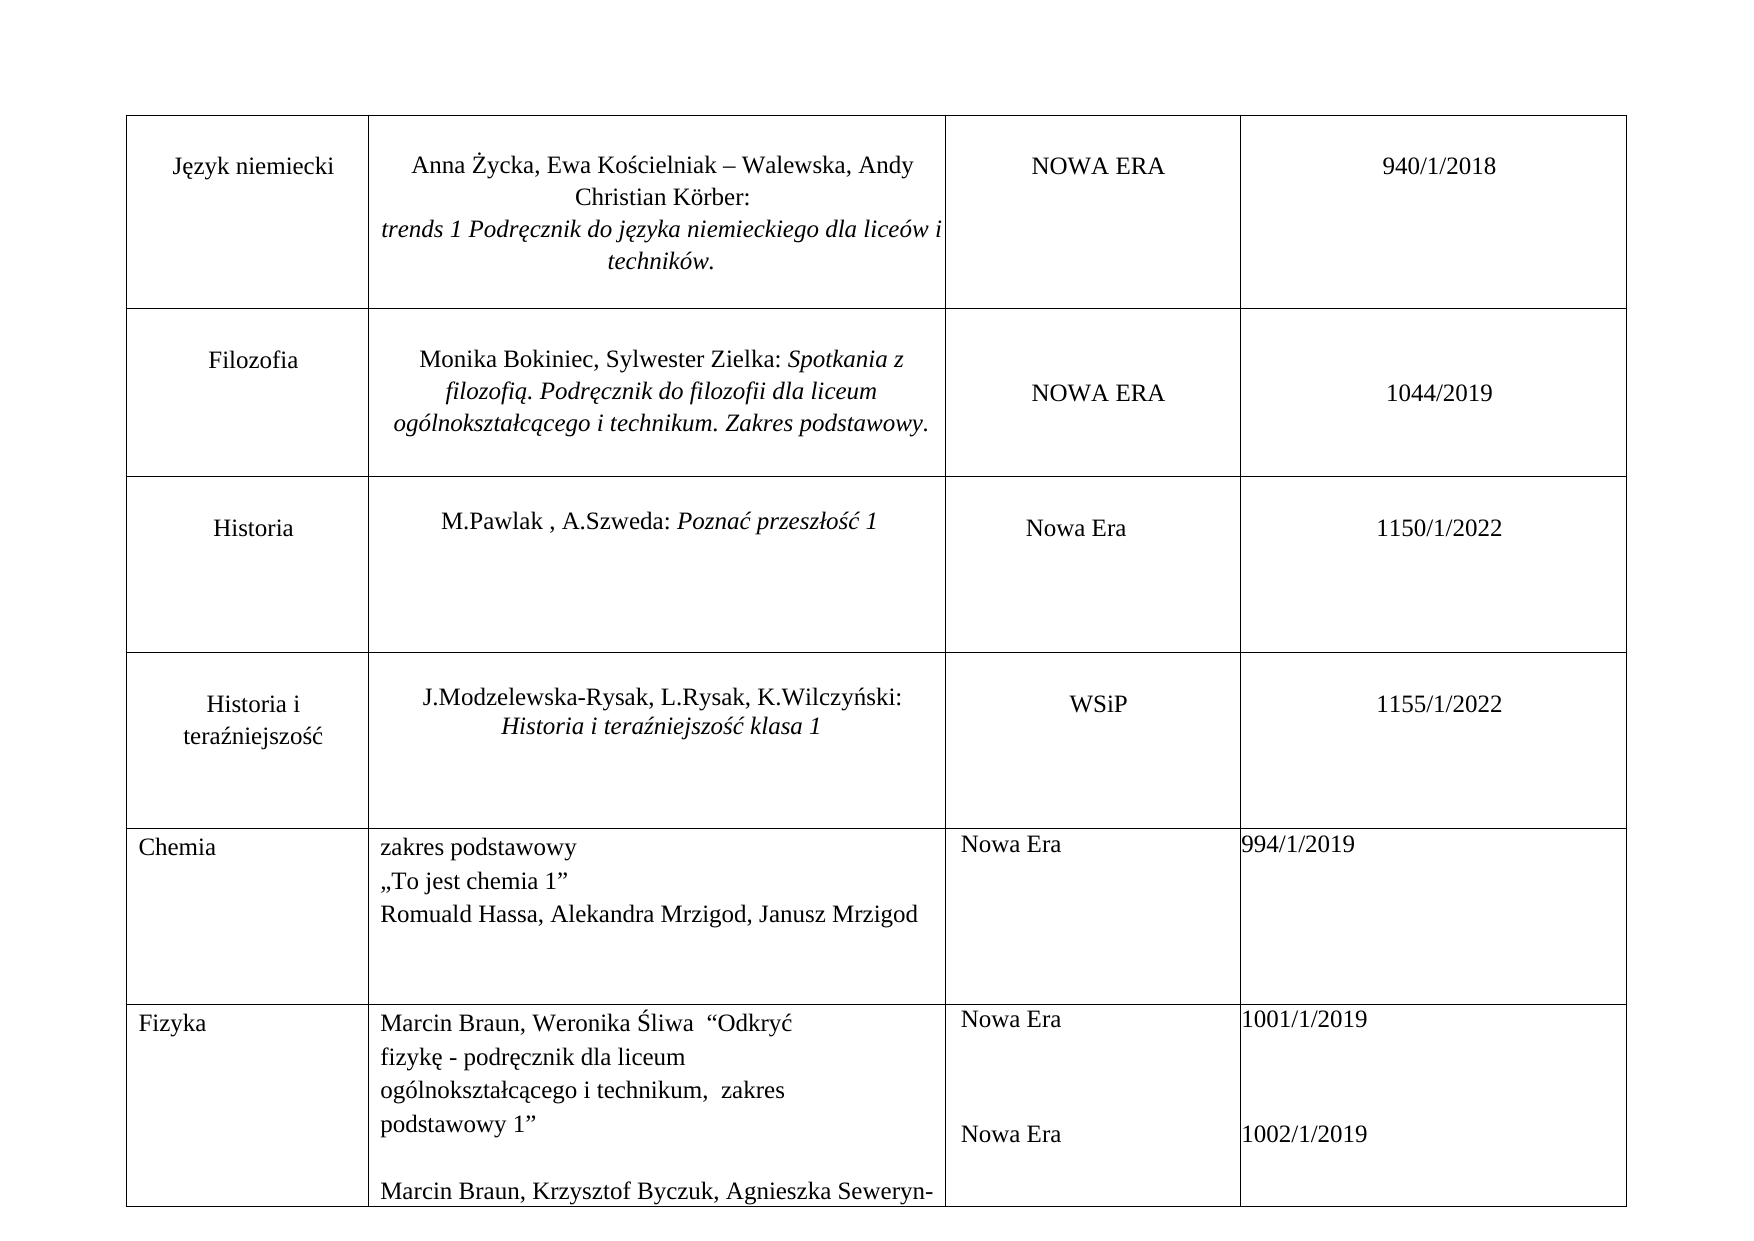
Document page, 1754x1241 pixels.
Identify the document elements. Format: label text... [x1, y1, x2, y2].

table_cell 1150/1/2022 [1241, 477, 1626, 652]
table_cell Marcin Braun, Weronika Śliwa “Odkryć fizykę - podręcznik dla liceum ogólnokształcącego i technikum, zakres podstawowy 1” Marcin Braun, Krzysztof Byczuk, Agnieszka Seweryn- [369, 1005, 945, 1206]
table_cell Historia [127, 477, 368, 652]
table_cell Fizyka [127, 1005, 368, 1206]
table_cell Nowa Era [946, 477, 1240, 652]
table_cell M.Pawlak , A.Szweda: Poznać przeszłość 1 [369, 477, 945, 652]
table_cell zakres podstawowy „To jest chemia 1” Romuald Hassa, Alekandra Mrzigod, Janusz Mrzigod [369, 829, 945, 1003]
table_cell Nowa Era Nowa Era [946, 1005, 1240, 1206]
table_cell Chemia [127, 829, 368, 1003]
table_cell 1044/2019 [1241, 309, 1626, 476]
table_cell 1155/1/2022 [1241, 653, 1626, 828]
table_cell J.Modzelewska-Rysak, L.Rysak, K.Wilczyński: Historia i teraźniejszość klasa 1 [369, 653, 945, 828]
table_cell 994/1/2019 [1241, 829, 1626, 1003]
table_cell Monika Bokiniec, Sylwester Zielka: Spotkania z filozofią. Podręcznik do filozofii dla liceum ogólnokształcącego i technikum. Zakres podstawowy. [369, 309, 945, 476]
table_cell NOWA ERA [946, 116, 1240, 308]
table_cell Historia i teraźniejszość [127, 653, 368, 828]
table_cell Anna Życka, Ewa Kościelniak – Walewska, Andy Christian Körber: trends 1 Podręcznik do języka niemieckiego dla liceów i techników. [369, 116, 945, 308]
table_cell 940/1/2018 [1241, 116, 1626, 308]
table_cell Język niemiecki [127, 116, 368, 308]
table_cell NOWA ERA [946, 309, 1240, 476]
table_cell Filozofia [127, 309, 368, 476]
table_cell WSiP [946, 653, 1240, 828]
table_cell Nowa Era [946, 829, 1240, 1003]
table_cell 1001/1/2019 1002/1/2019 [1241, 1005, 1626, 1206]
